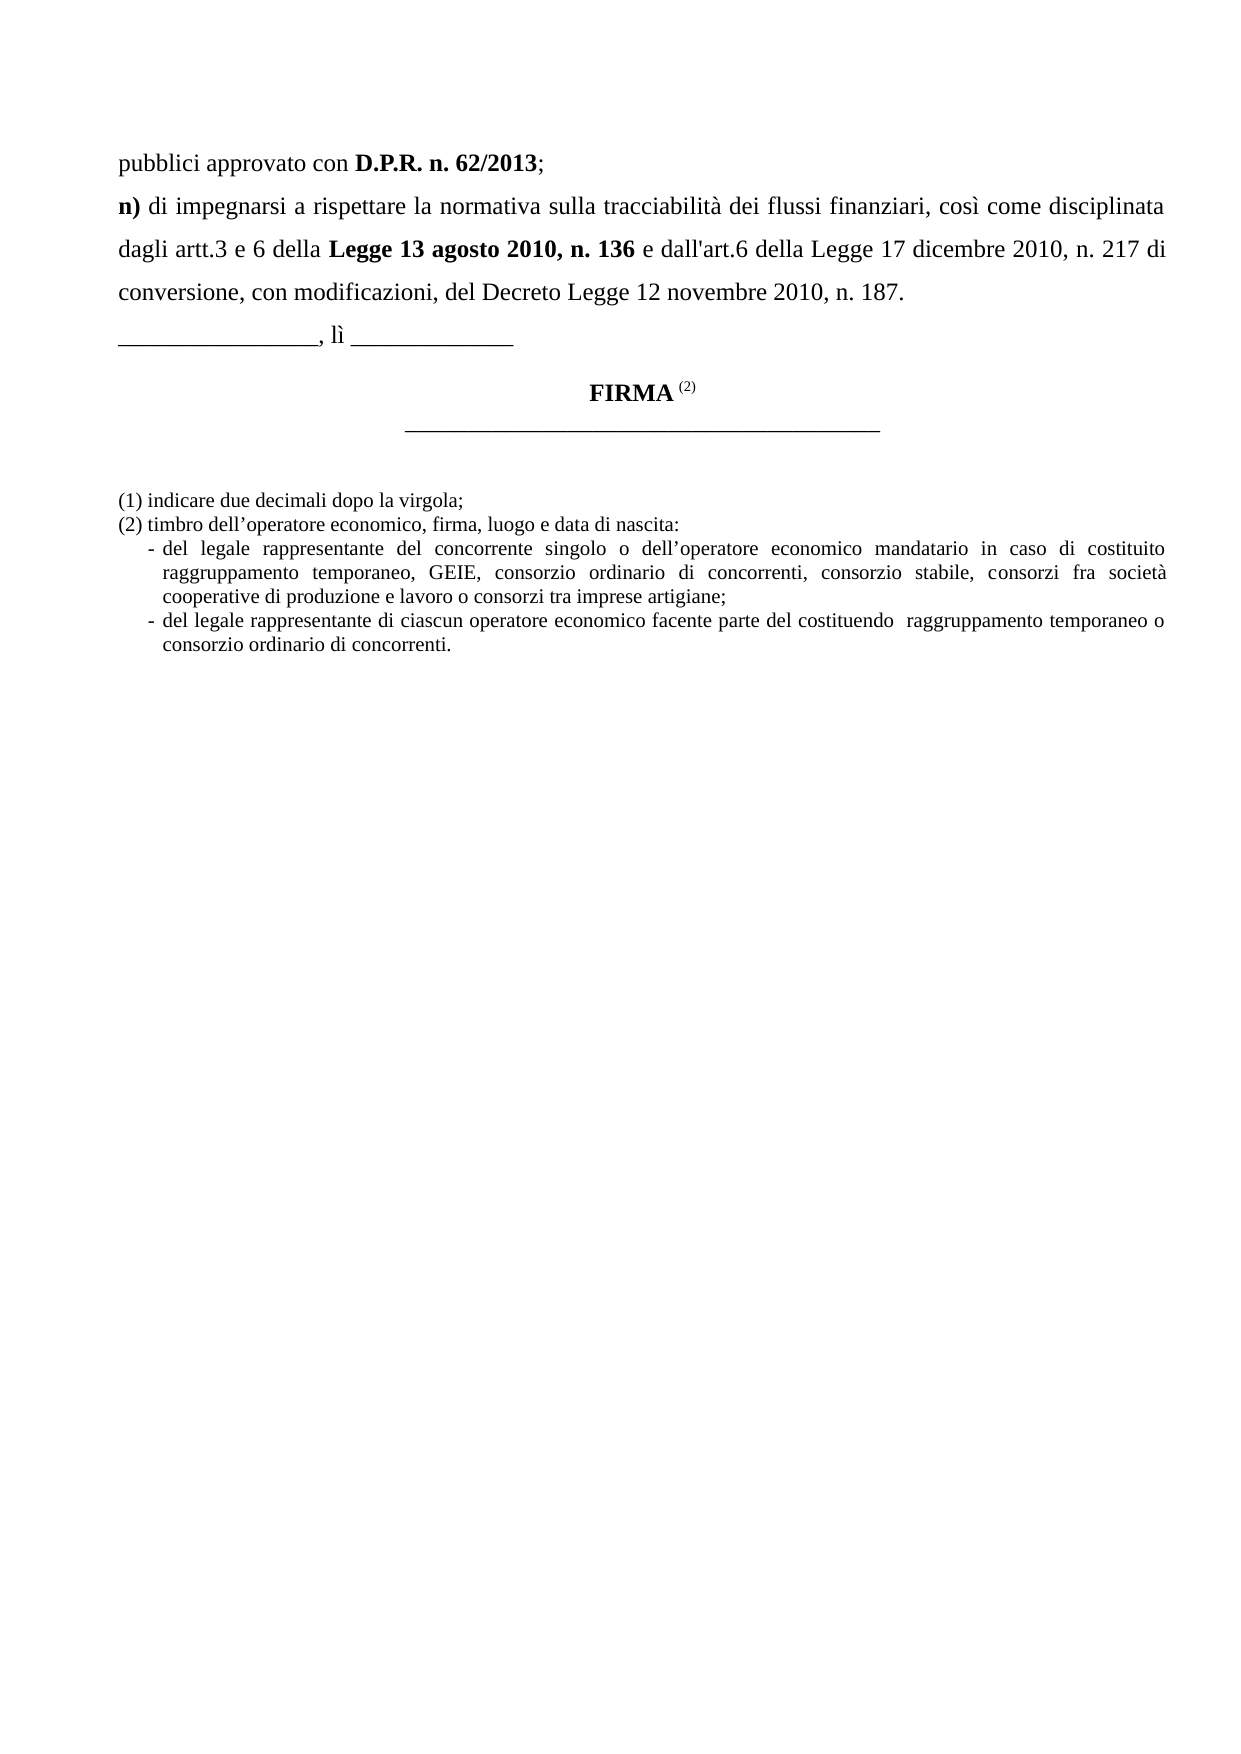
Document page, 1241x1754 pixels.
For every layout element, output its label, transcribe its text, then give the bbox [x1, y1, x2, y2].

text n) di impegnarsi a rispettare la normativa sulla tracciabilità dei flussi finanziari, così come disciplinata dagli artt.3 e 6 della Legge 13 agosto 2010, n. 136 e dall'art.6 della Legge 17 dicembre 2010, n. 217 di conversione, con modificazioni, del Decreto Legge 12 novembre 2010, n. 187. [118, 191, 1166, 306]
text ______________________________________ [118, 406, 1166, 435]
subtitle FIRMA (2) [118, 378, 1166, 406]
text ________________, lì _____________ [118, 320, 1166, 349]
text - del legale rappresentante del concorrente singolo o dell’operatore economico mandatario in caso di costituito raggruppamento temporaneo, GEIE, consorzio ordinario di concorrenti, consorzio stabile, consorzi fra società cooperative di produzione e lavoro o consorzi tra imprese artigiane; [148, 536, 1166, 608]
text - del legale rappresentante di ciascun operatore economico facente parte del costituendo raggruppamento temporaneo o consorzio ordinario di concorrenti. [148, 608, 1166, 656]
text pubblici approvato con D.P.R. n. 62/2013; [118, 148, 1166, 176]
text (2) timbro dell’operatore economico, firma, luogo e data di nascita: [118, 512, 1166, 536]
text (1) indicare due decimali dopo la virgola; [118, 488, 1166, 512]
